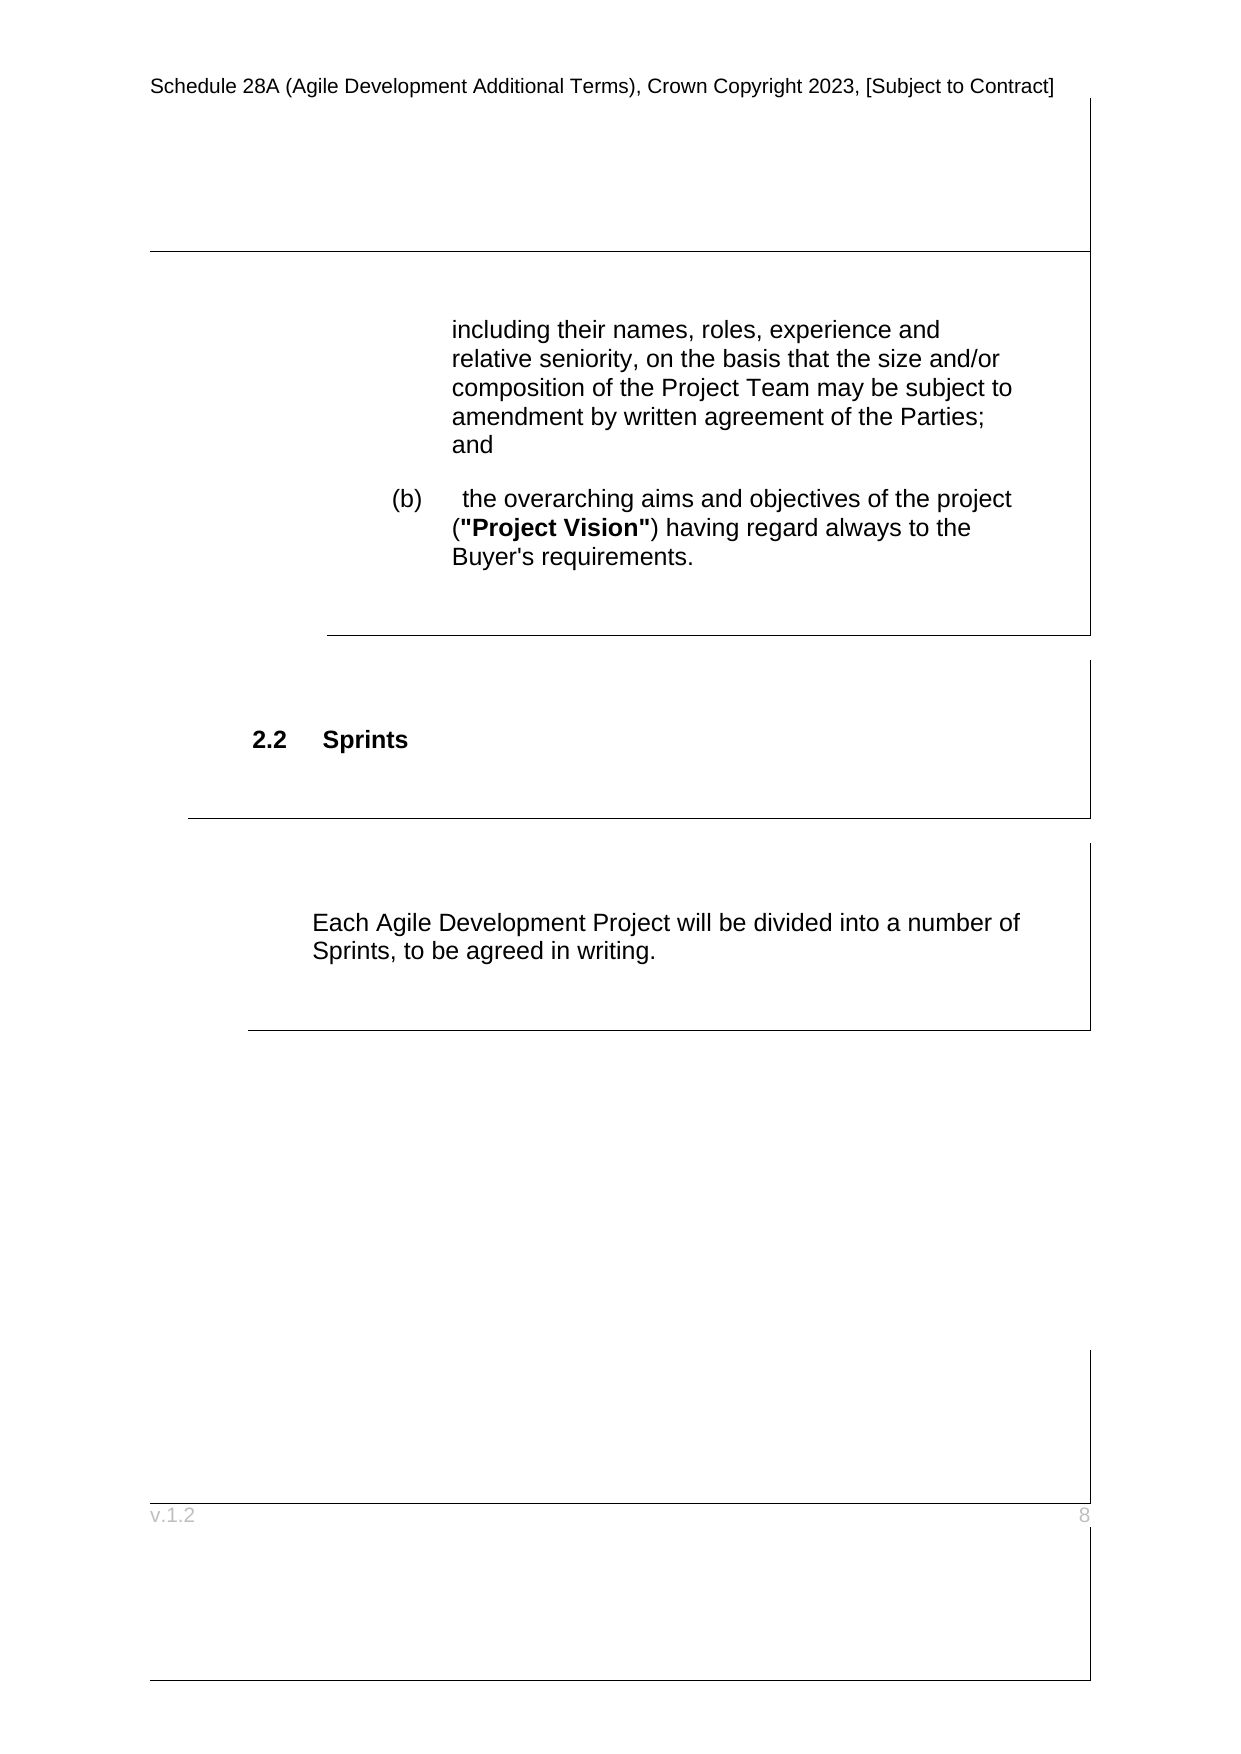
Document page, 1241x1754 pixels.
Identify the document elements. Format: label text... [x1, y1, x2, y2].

list the overarching aims and objectives of the project ("Project Vision") having regard always to the Buyer's requirements. [327, 420, 1091, 635]
list Sprints [187, 660, 1090, 818]
list the team to perform the services ("Project Team") including their names, roles, experience and relative seniority, on the basis that the size and/or composition of the Project Team may be subject to amendment by written agreement of the Parties; and [327, 251, 1090, 420]
text Each Agile Development Project will be divided into a number of Sprints, to be agreed in writing. [247, 843, 1090, 1030]
